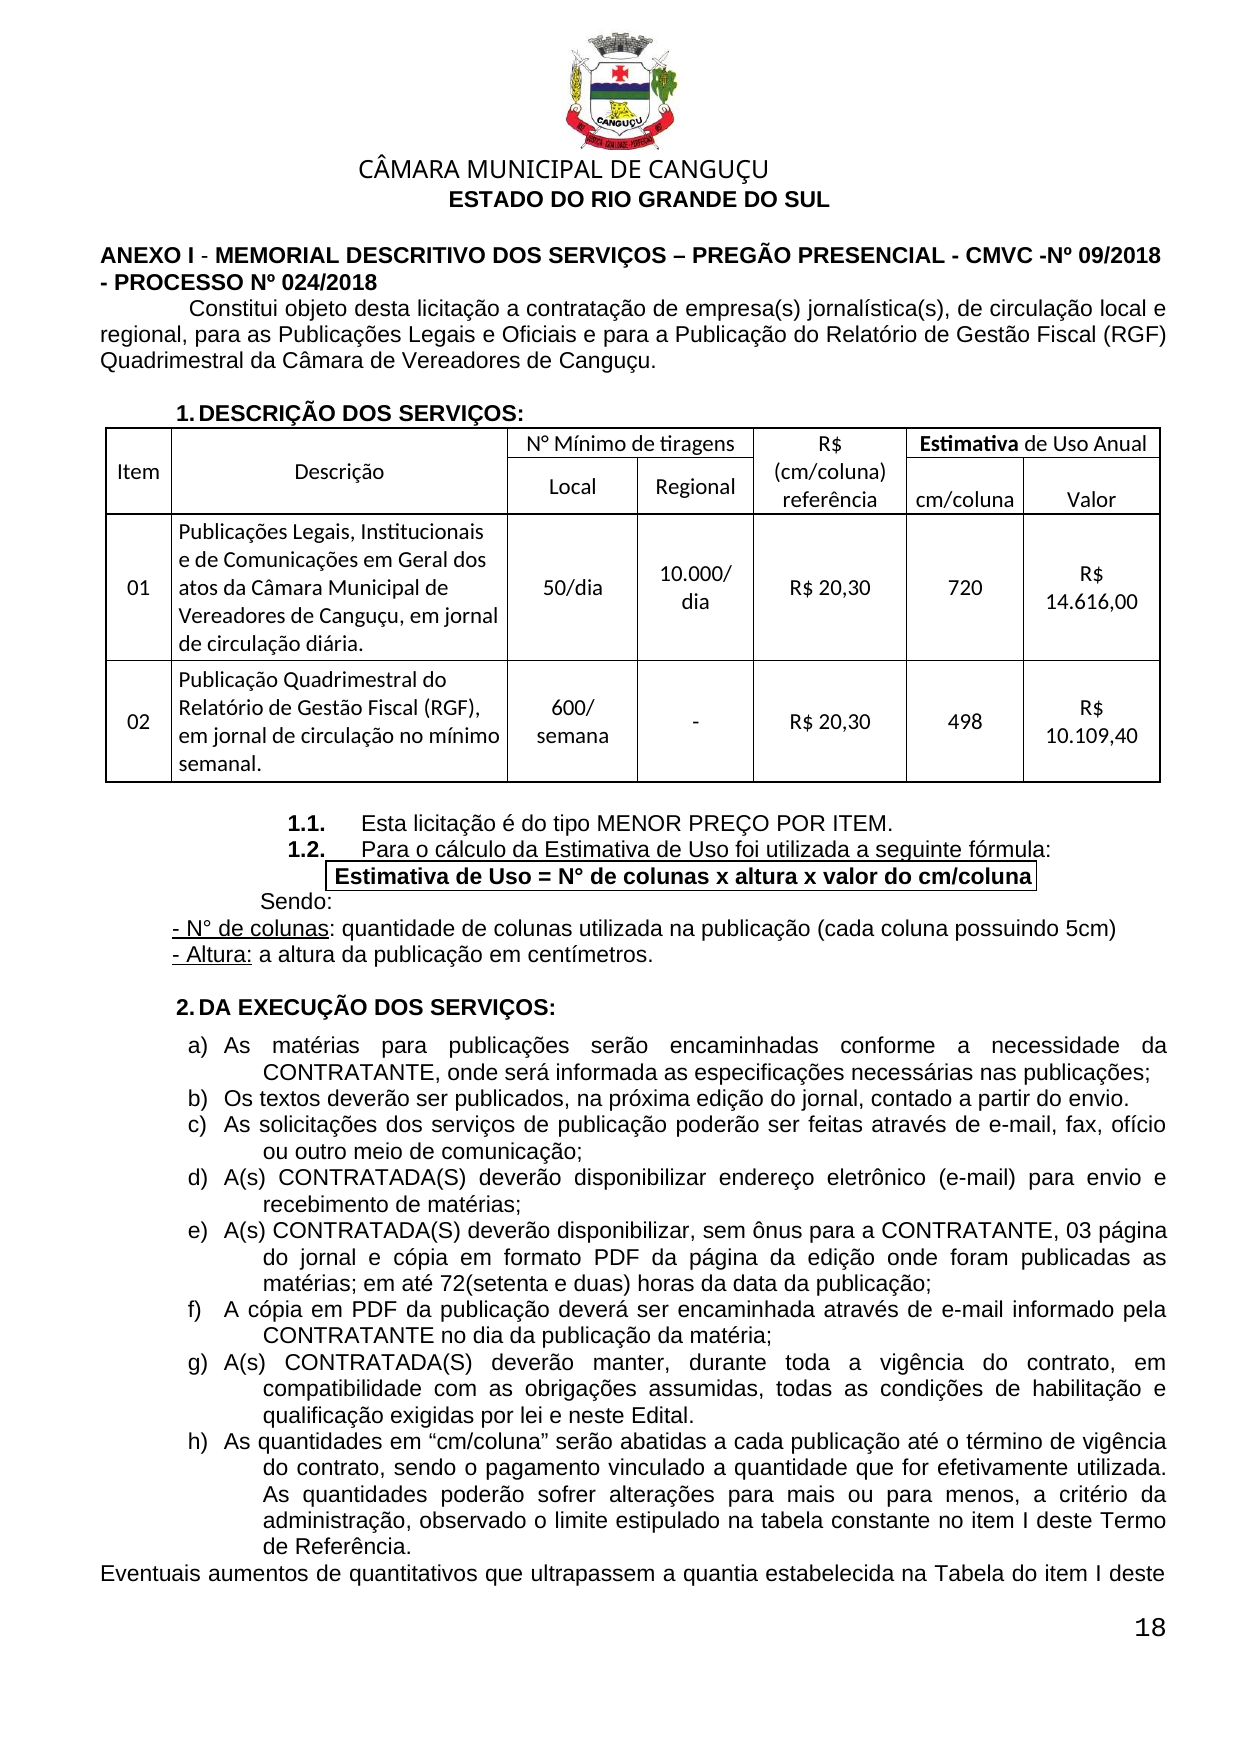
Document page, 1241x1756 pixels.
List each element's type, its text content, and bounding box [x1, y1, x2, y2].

table_cell cm/coluna [907, 458, 1023, 513]
table_cell 600/semana [508, 661, 637, 781]
text Constitui objeto desta licitação a contratação de empresa(s) jornalística(s), de circulação local e regional, para as Publicações Legais e Oficiais e para a Publicação do Relatório de Gestão Fiscal (RGF) Quadrimestral da Câmara de Vereadores de Canguçu. [100, 295, 1167, 374]
list As solicitações dos serviços de publicação poderão ser feitas através de e-mail, fax, ofício ou outro meio de comunicação; [188, 1111, 1167, 1164]
list A(s) CONTRATADA(S) deverão manter, durante toda a vigência do contrato, em compatibilidade com as obrigações assumidas, todas as condições de habilitação e qualificação exigidas por lei e neste Edital. [188, 1349, 1167, 1428]
table_cell Regional [638, 458, 753, 513]
list Para o cálculo da Estimativa de Uso foi utilizada a seguinte fórmula: [198, 836, 1218, 862]
table_cell R$ 20,30 [754, 515, 906, 660]
table_header Estimativa de Uso Anual [907, 429, 1159, 457]
table_cell R$ 14.616,00 [1024, 515, 1159, 660]
table_cell Valor [1024, 458, 1159, 513]
list A cópia em PDF da publicação deverá ser encaminhada através de e-mail informado pela CONTRATANTE no dia da publicação da matéria; [188, 1296, 1168, 1349]
list Estimativa de Uso = N° de colunas x altura x valor do cm/coluna [334, 863, 1036, 889]
list Os textos deverão ser publicados, na próxima edição do jornal, contado a partir do envio. [188, 1085, 1218, 1111]
table_cell R$ 10.109,40 [1024, 661, 1159, 781]
table_cell R$ 20,30 [754, 661, 906, 781]
table_cell Publicação Quadrimestral do Relatório de Gestão Fiscal (RGF), em jornal de circulação no mínimo semanal. [172, 661, 507, 781]
table_cell 720 [907, 515, 1023, 660]
text ANEXO I - MEMORIAL DESCRITIVO DOS SERVIÇOS – PREGÃO PRESENCIAL - CMVC -Nº 09/2018 - PROCESSO Nº 024/2018 [100, 242, 1165, 295]
table_cell 10.000/dia [638, 515, 753, 660]
table_header N° Mínimo de tiragens [508, 429, 753, 457]
table_cell 01 [107, 515, 171, 660]
list As quantidades em “cm/coluna” serão abatidas a cada publicação até o término de vigência do contrato, sendo o pagamento vinculado a quantidade que for efetivamente utilizada. As quantidades poderão sofrer alterações para mais ou para menos, a critério da administração, observado o limite estipulado na tabela constante no item I deste Termo de Referência. [188, 1428, 1167, 1560]
list DESCRIÇÃO DOS SERVIÇOS: [176, 400, 1218, 426]
list A(s) CONTRATADA(S) deverão disponibilizar endereço eletrônico (e-mail) para envio e recebimento de matérias; [188, 1164, 1167, 1217]
list A(s) CONTRATADA(S) deverão disponibilizar, sem ônus para a CONTRATANTE, 03 página do jornal e cópia em formato PDF da página da edição onde foram publicadas as matérias; em até 72(setenta e duas) horas da data da publicação; [188, 1217, 1168, 1296]
table_cell Publicações Legais, Institucionais e de Comunicações em Geral dos atos da Câmara Municipal de Vereadores de Canguçu, em jornal de circulação diária. [172, 515, 507, 660]
table_cell 50/dia [508, 515, 637, 660]
table_cell 498 [907, 661, 1023, 781]
text Eventuais aumentos de quantitativos que ultrapassem a quantia estabelecida na Tabela do item I deste [100, 1560, 1167, 1586]
table_cell Local [508, 458, 637, 513]
table_cell - [638, 661, 753, 781]
list Altura: a altura da publicação em centímetros. [172, 941, 1218, 968]
text Sendo: [260, 889, 1218, 915]
table_header R$ (cm/coluna) referência [754, 429, 906, 513]
list DA EXECUÇÃO DOS SERVIÇOS: [176, 994, 1218, 1020]
table_header Item [107, 429, 171, 513]
table_header Descrição [172, 429, 507, 513]
list N° de colunas: quantidade de colunas utilizada na publicação (cada coluna possuindo 5cm) [172, 915, 1218, 941]
list As matérias para publicações serão encaminhadas conforme a necessidade da CONTRATANTE, onde será informada as especificações necessárias nas publicações; [188, 1032, 1167, 1085]
table_cell 02 [107, 661, 171, 781]
list [327, 862, 1036, 890]
list Esta licitação é do tipo MENOR PREÇO POR ITEM. [198, 810, 1218, 836]
